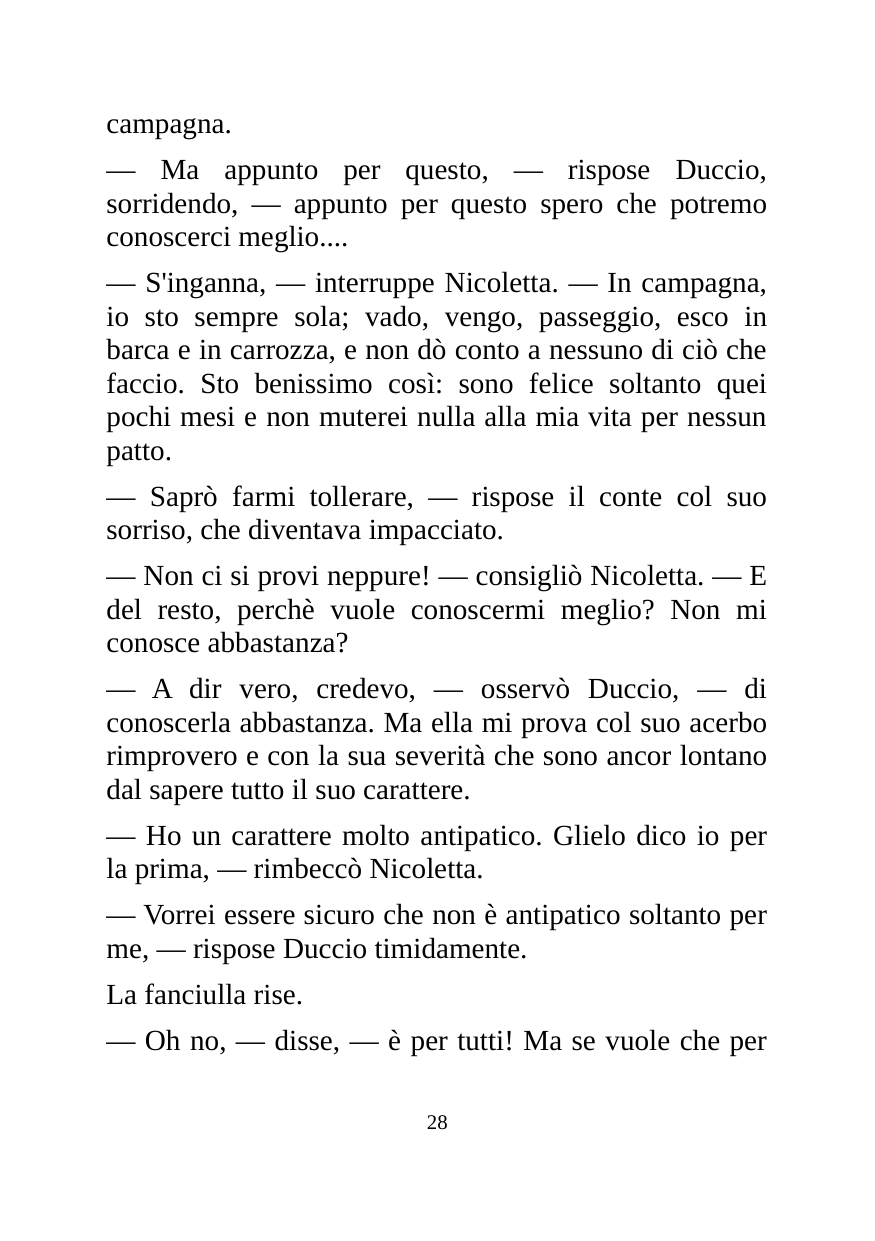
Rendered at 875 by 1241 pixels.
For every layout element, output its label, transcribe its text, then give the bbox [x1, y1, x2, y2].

text campagna. [106, 106, 768, 140]
text — Non ci si provi neppure! — consigliò Nicoletta. — E del resto, perchè vuole conoscermi meglio? Non mi conosce abbastanza? [106, 558, 768, 659]
text — Ma appunto per questo, — rispose Duccio, sorridendo, — appunto per questo spero che potremo conoscerci meglio.... [106, 152, 768, 253]
text — A dir vero, credevo, — osservò Duccio, — di conoscerla abbastanza. Ma ella mi prova col suo acerbo rimprovero e con la sua severità che sono ancor lontano dal sapere tutto il suo carattere. [106, 671, 768, 806]
text — S'inganna, — interruppe Nicoletta. — In campagna, io sto sempre sola; vado, vengo, passeggio, esco in barca e in carrozza, e non dò conto a nessuno di ciò che faccio. Sto benissimo così: sono felice soltanto quei pochi mesi e non muterei nulla alla mia vita per nessun patto. [106, 265, 768, 466]
text — Oh no, — disse, — è per tutti! Ma se vuole che per [106, 1023, 768, 1056]
text — Saprò farmi tollerare, — rispose il conte col suo sorriso, che diventava impacciato. [106, 479, 768, 546]
text — Vorrei essere sicuro che non è antipatico soltanto per me, — rispose Duccio timidamente. [106, 897, 768, 964]
text — Ho un carattere molto antipatico. Glielo dico io per la prima, — rimbeccò Nicoletta. [106, 818, 768, 885]
text La fanciulla rise. [106, 977, 768, 1010]
